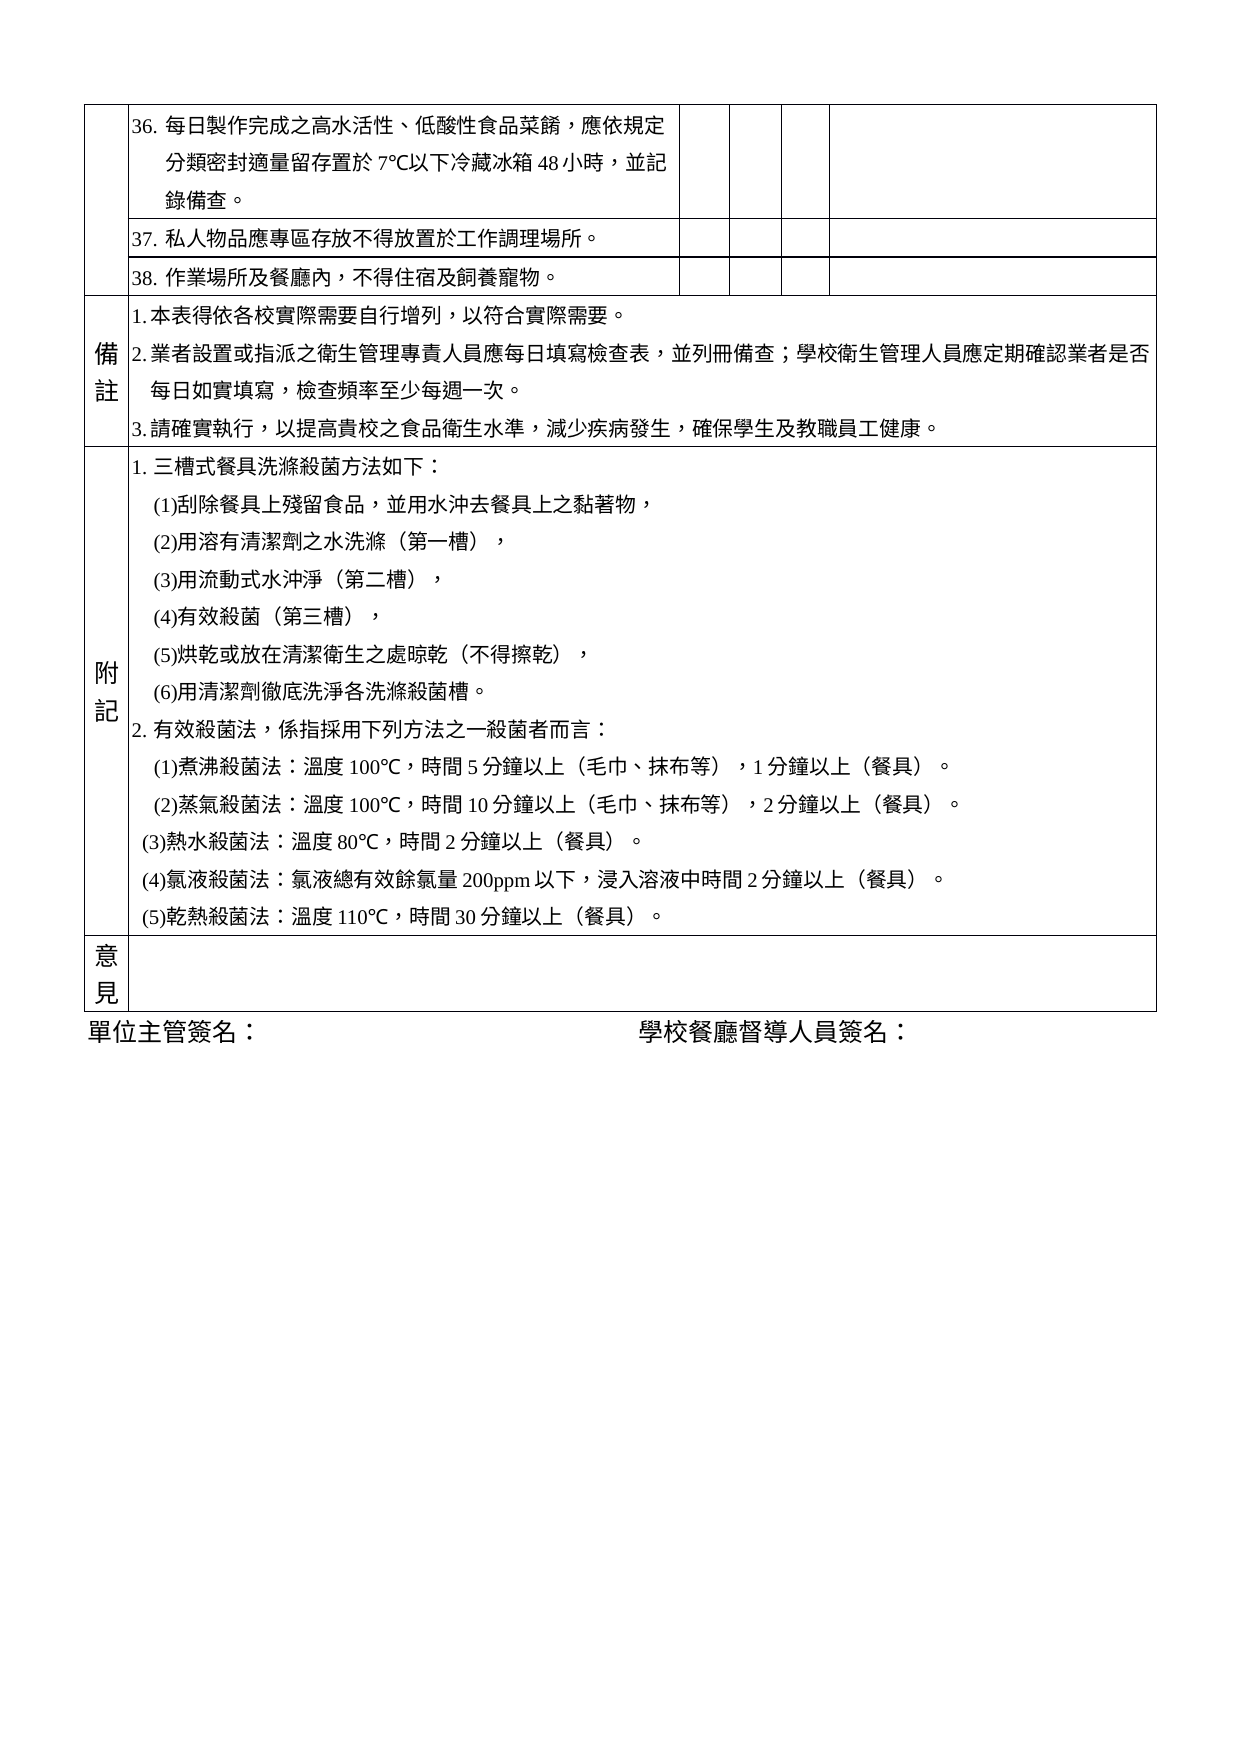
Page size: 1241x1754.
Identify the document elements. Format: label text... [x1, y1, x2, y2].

table_cell [730, 219, 781, 256]
table_cell [680, 219, 729, 256]
table_cell 私人物品應專區存放不得放置於工作調理場所。 [129, 219, 679, 256]
table_cell 學校餐廳督導人員簽名： [635, 1012, 1156, 1052]
table_cell [680, 258, 729, 295]
table_cell [830, 219, 1156, 256]
table_cell 單位主管簽名： [84, 1012, 635, 1052]
table_cell [730, 258, 781, 295]
table_cell [782, 219, 829, 256]
table_cell [782, 258, 829, 295]
table_cell 本表得依各校實際需要自行增列，以符合實際需要。 業者設置或指派之衛生管理專責人員應每日填寫檢查表，並列冊備查；學校衛生管理人員應定期確認業者是否每日如實填寫，檢查頻率至少每週一次。 請確實執行，以提高貴校之食品衛生水準，減少疾病發生，確保學生及教職員工健康。 [129, 296, 1156, 446]
table_cell 意見 [85, 936, 128, 1011]
table_cell 作業場所及餐廳內，不得住宿及飼養寵物。 [129, 258, 679, 295]
table_cell [680, 105, 729, 218]
table_cell 附 記 [85, 447, 128, 934]
table_cell [782, 105, 829, 218]
table_cell 每日製作完成之高水活性、低酸性食品菜餚，應依規定分類密封適量留存置於7℃以下冷藏冰箱48小時，並記錄備查。 [129, 105, 679, 218]
table_cell [830, 258, 1156, 295]
table_cell [730, 105, 781, 218]
table_cell [85, 105, 128, 295]
table_cell 三槽式餐具洗滌殺菌方法如下： (1)刮除餐具上殘留食品，並用水沖去餐具上之黏著物， (2)用溶有清潔劑之水洗滌（第一槽）， (3)用流動式水沖淨（第二槽）， (4)有效殺菌（第三槽）， (5)烘乾或放在清潔衛生之處晾乾（不得擦乾）， (6)用清潔劑徹底洗淨各洗滌殺菌槽。 有效殺菌法，係指採用下列方法之一殺菌者而言： (1)煮沸殺菌法：溫度100℃，時間5分鐘以上（毛巾、抹布等），1分鐘以上（餐具）。 (2)蒸氣殺菌法：溫度100℃，時間10分鐘以上（毛巾、抹布等），2分鐘以上（餐具）。 (3)熱水殺菌法：溫度80℃，時間2分鐘以上（餐具）。 (4)氯液殺菌法：氯液總有效餘氯量200ppm以下，浸入溶液中時間2分鐘以上（餐具）。 (5)乾熱殺菌法：溫度110℃，時間30分鐘以上（餐具）。 [129, 447, 1156, 934]
table_cell 備 註 [85, 296, 128, 446]
table_cell [129, 936, 1156, 1011]
table_cell [830, 105, 1156, 218]
